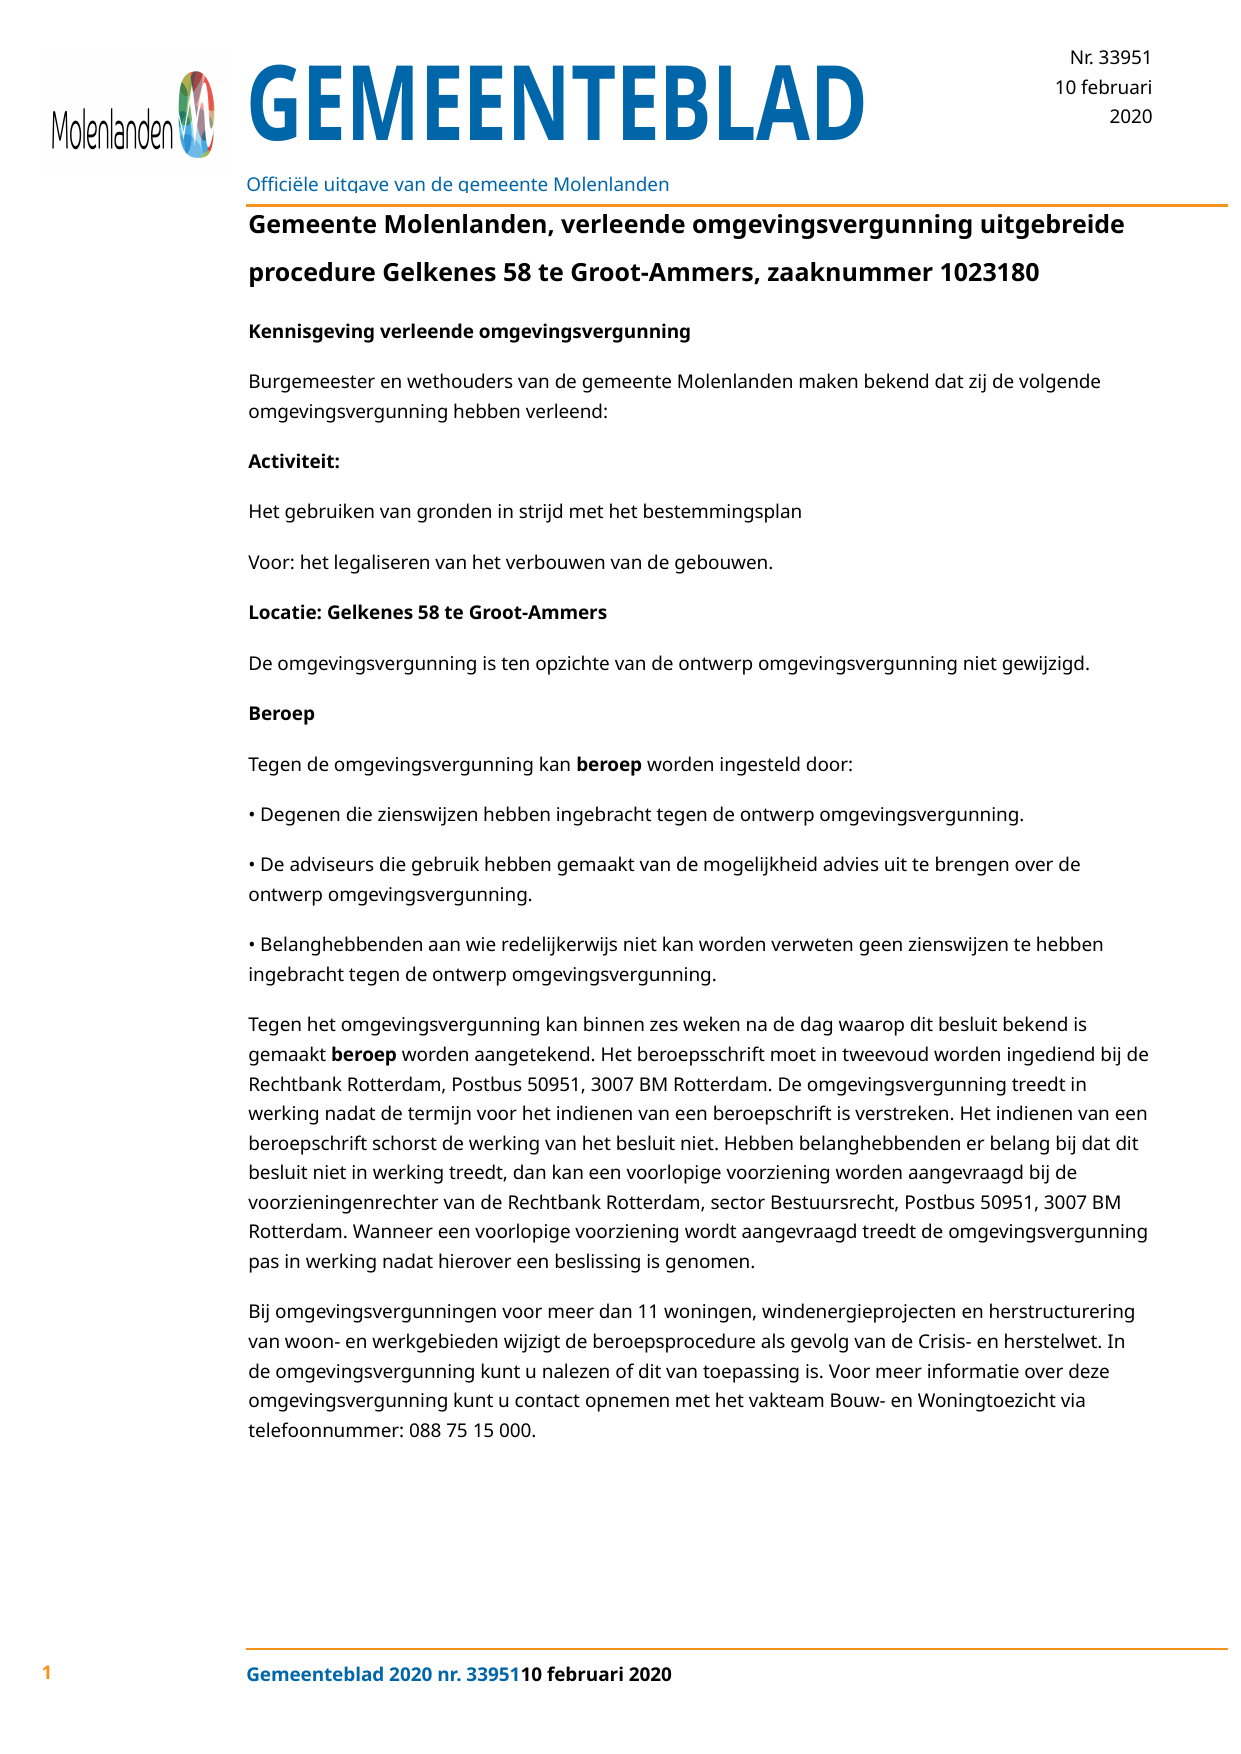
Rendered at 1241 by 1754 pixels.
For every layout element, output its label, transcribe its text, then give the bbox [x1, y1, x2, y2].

text Het gebruiken van gronden in strijd met het bestemmingsplan [248, 499, 1152, 524]
text Tegen het omgevingsvergunning kan binnen zes weken na de dag waarop dit besluit bekend is gemaakt beroep worden aangetekend. Het beroepsschrift moet in tweevoud worden ingediend bij de Rechtbank Rotterdam, Postbus 50951, 3007 BM Rotterdam. De omgevingsvergunning treedt in werking nadat de termijn voor het indienen van een beroepschrift is verstreken. Het indienen van een beroepschrift schorst de werking van het besluit niet. Hebben belanghebbenden er belang bij dat dit besluit niet in werking treedt, dan kan een voorlopige voorziening worden aangevraagd bij de voorzieningenrechter van de Rechtbank Rotterdam, sector Bestuursrecht, Postbus 50951, 3007 BM Rotterdam. Wanneer een voorlopige voorziening wordt aangevraagd treedt de omgevingsvergunning pas in werking nadat hierover een beslissing is genomen. [248, 1012, 1152, 1274]
text Tegen de omgevingsvergunning kan beroep worden ingesteld door: [248, 751, 1152, 777]
text • Belanghebbenden aan wie redelijkerwijs niet kan worden verweten geen zienswijzen te hebben ingebracht tegen de ontwerp omgevingsvergunning. [248, 932, 1152, 987]
text Beroep [248, 700, 1152, 726]
text Activiteit: [248, 448, 1152, 474]
text Locatie: Gelkenes 58 te Groot-Ammers [248, 599, 1152, 625]
text Burgemeester en wethouders van de gemeente Molenlanden maken bekend dat zij de volgende omgevingsvergunning hebben verleend: [248, 368, 1152, 424]
text De omgevingsvergunning is ten opzichte van de ontwerp omgevingsvergunning niet gewijzigd. [248, 650, 1152, 676]
text • De adviseurs die gebruik hebben gemaakt van de mogelijkheid advies uit te brengen over de ontwerp omgevingsvergunning. [248, 852, 1152, 907]
text Kennisgeving verleende omgevingsvergunning [248, 318, 1152, 344]
text Gemeente Molenlanden, verleende omgevingsvergunning uitgebreide procedure Gelkenes 58 te Groot-Ammers, zaaknummer 1023180 [248, 207, 1152, 288]
picture [41, 47, 231, 172]
text Bij omgevingsvergunningen voor meer dan 11 woningen, windenergieprojecten en herstructurering van woon- en werkgebieden wijzigt de beroepsprocedure als gevolg van de Crisis- en herstelwet. In de omgevingsvergunning kunt u nalezen of dit van toepassing is. Voor meer informatie over deze omgevingsvergunning kunt u contact opnemen met het vakteam Bouw- en Woningtoezicht via telefoonnummer: 088 75 15 000. [248, 1299, 1152, 1443]
text Voor: het legaliseren van het verbouwen van de gebouwen. [248, 549, 1152, 575]
text • Degenen die zienswijzen hebben ingebracht tegen de ontwerp omgevingsvergunning. [248, 801, 1152, 827]
